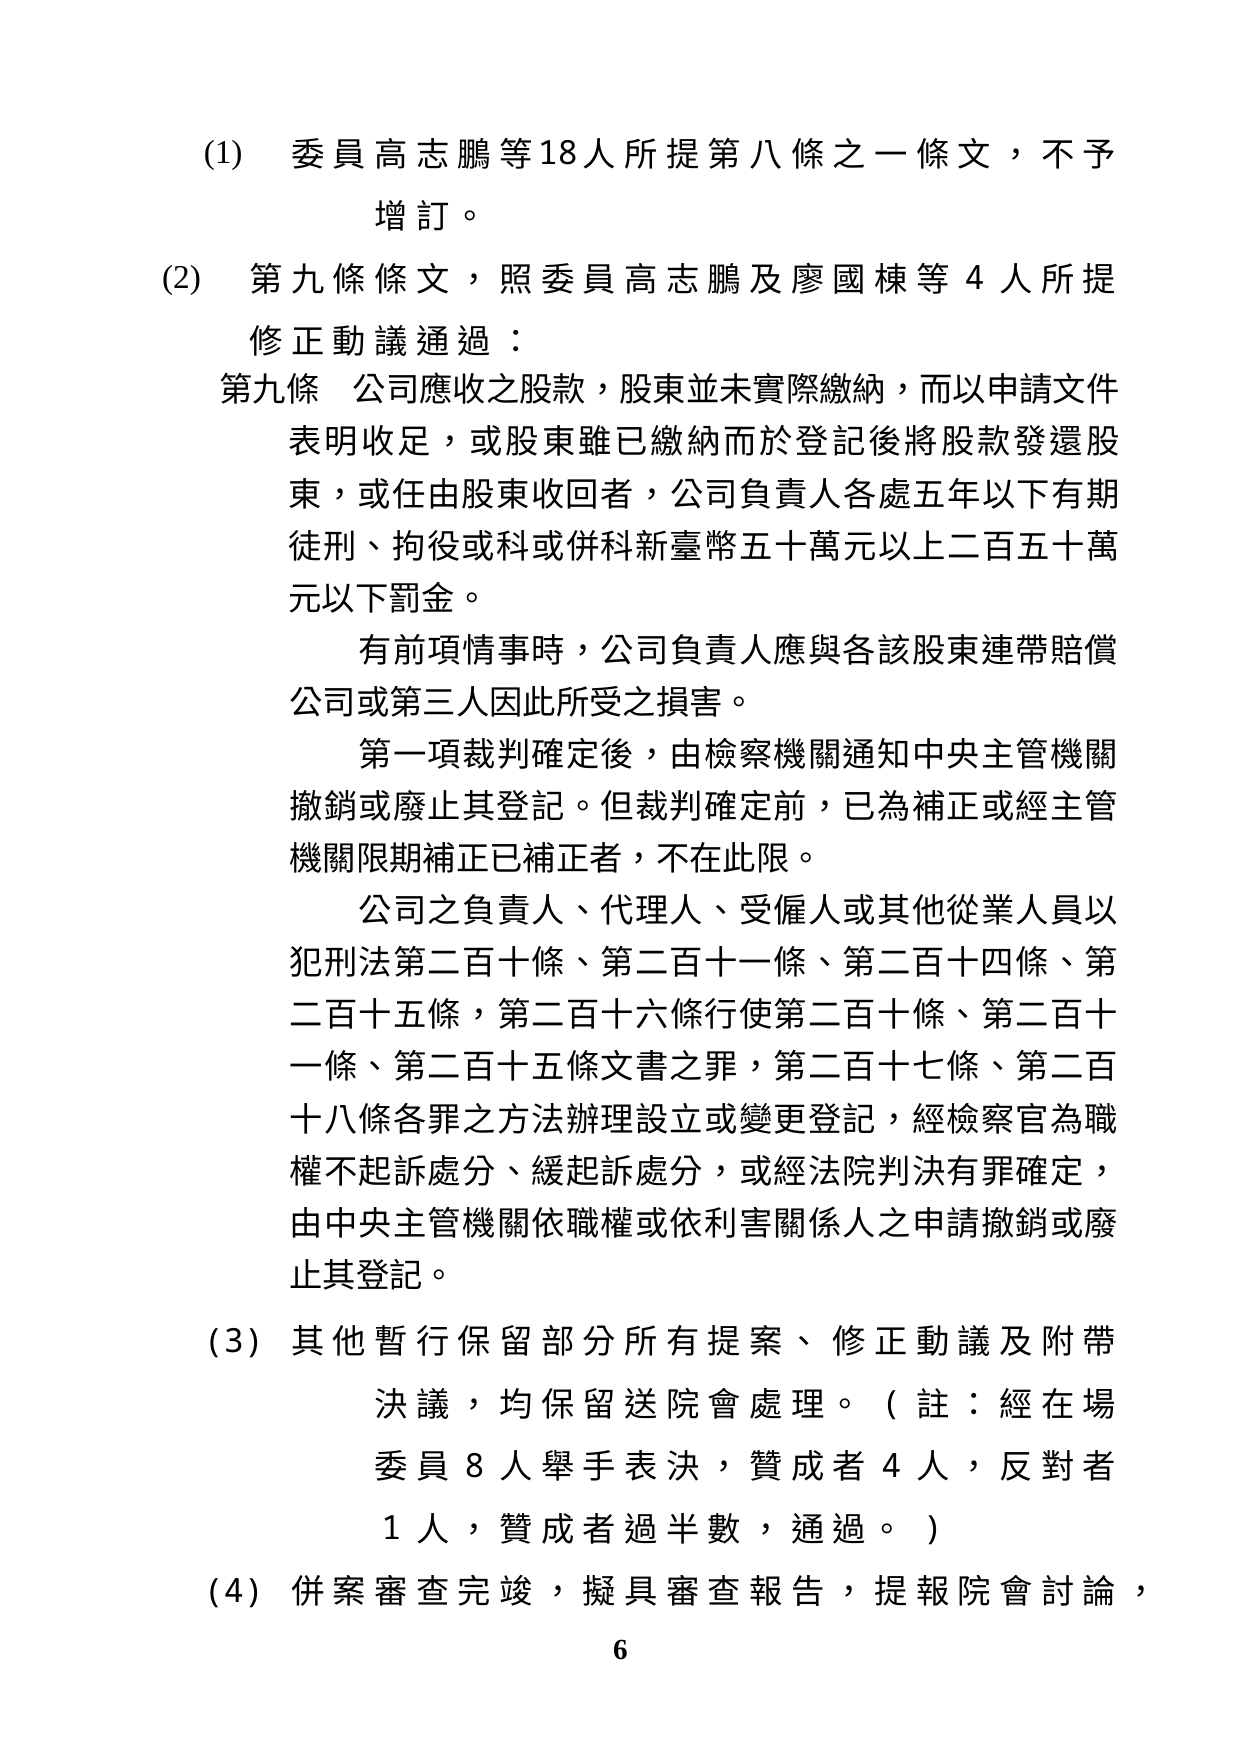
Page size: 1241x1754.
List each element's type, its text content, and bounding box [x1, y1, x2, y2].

list 第九條條文，照委員高志鵬及廖國棟等4人所提修正動議通過： [150, 235, 1120, 360]
text 第一項裁判確定後，由檢察機關通知中央主管機關撤銷或廢止其登記。但裁判確定前，已為補正或經主管機關限期補正已補正者，不在此限。 [289, 725, 1120, 881]
text 公司之負責人、代理人、受僱人或其他從業人員以犯刑法第二百十條、第二百十一條、第二百十四條、第二百十五條，第二百十六條行使第二百十條、第二百十一條、第二百十五條文書之罪，第二百十七條、第二百十八條各罪之方法辦理設立或變更登記，經檢察官為職權不起訴處分、緩起訴處分，或經法院判決有罪確定，由中央主管機關依職權或依利害關係人之申請撤銷或廢止其登記。 [289, 881, 1120, 1298]
list 併案審查完竣，擬具審查報告，提報院會討論，須交由黨團協商，並推請高委員志鵬及廖委員國棟於院會討論時作補充說明。 [179, 1548, 1120, 1610]
text 有前項情事時，公司負責人應與各該股東連帶賠償公司或第三人因此所受之損害。 [289, 621, 1120, 725]
text 第九條 公司應收之股款，股東並未實際繳納，而以申請文件表明收足，或股東雖已繳納而於登記後將股款發還股東，或任由股東收回者，公司負責人各處五年以下有期徒刑、拘役或科或併科新臺幣五十萬元以上二百五十萬元以下罰金。 [219, 360, 1120, 621]
list 其他暫行保留部分所有提案、修正動議及附帶決議，均保留送院會處理。(註：經在場委員8人舉手表決，贊成者4人，反對者1人，贊成者過半數，通過。) [179, 1298, 1120, 1548]
list 委員高志鵬等18人所提第八條之一條文，不予增訂。 [179, 110, 1120, 235]
